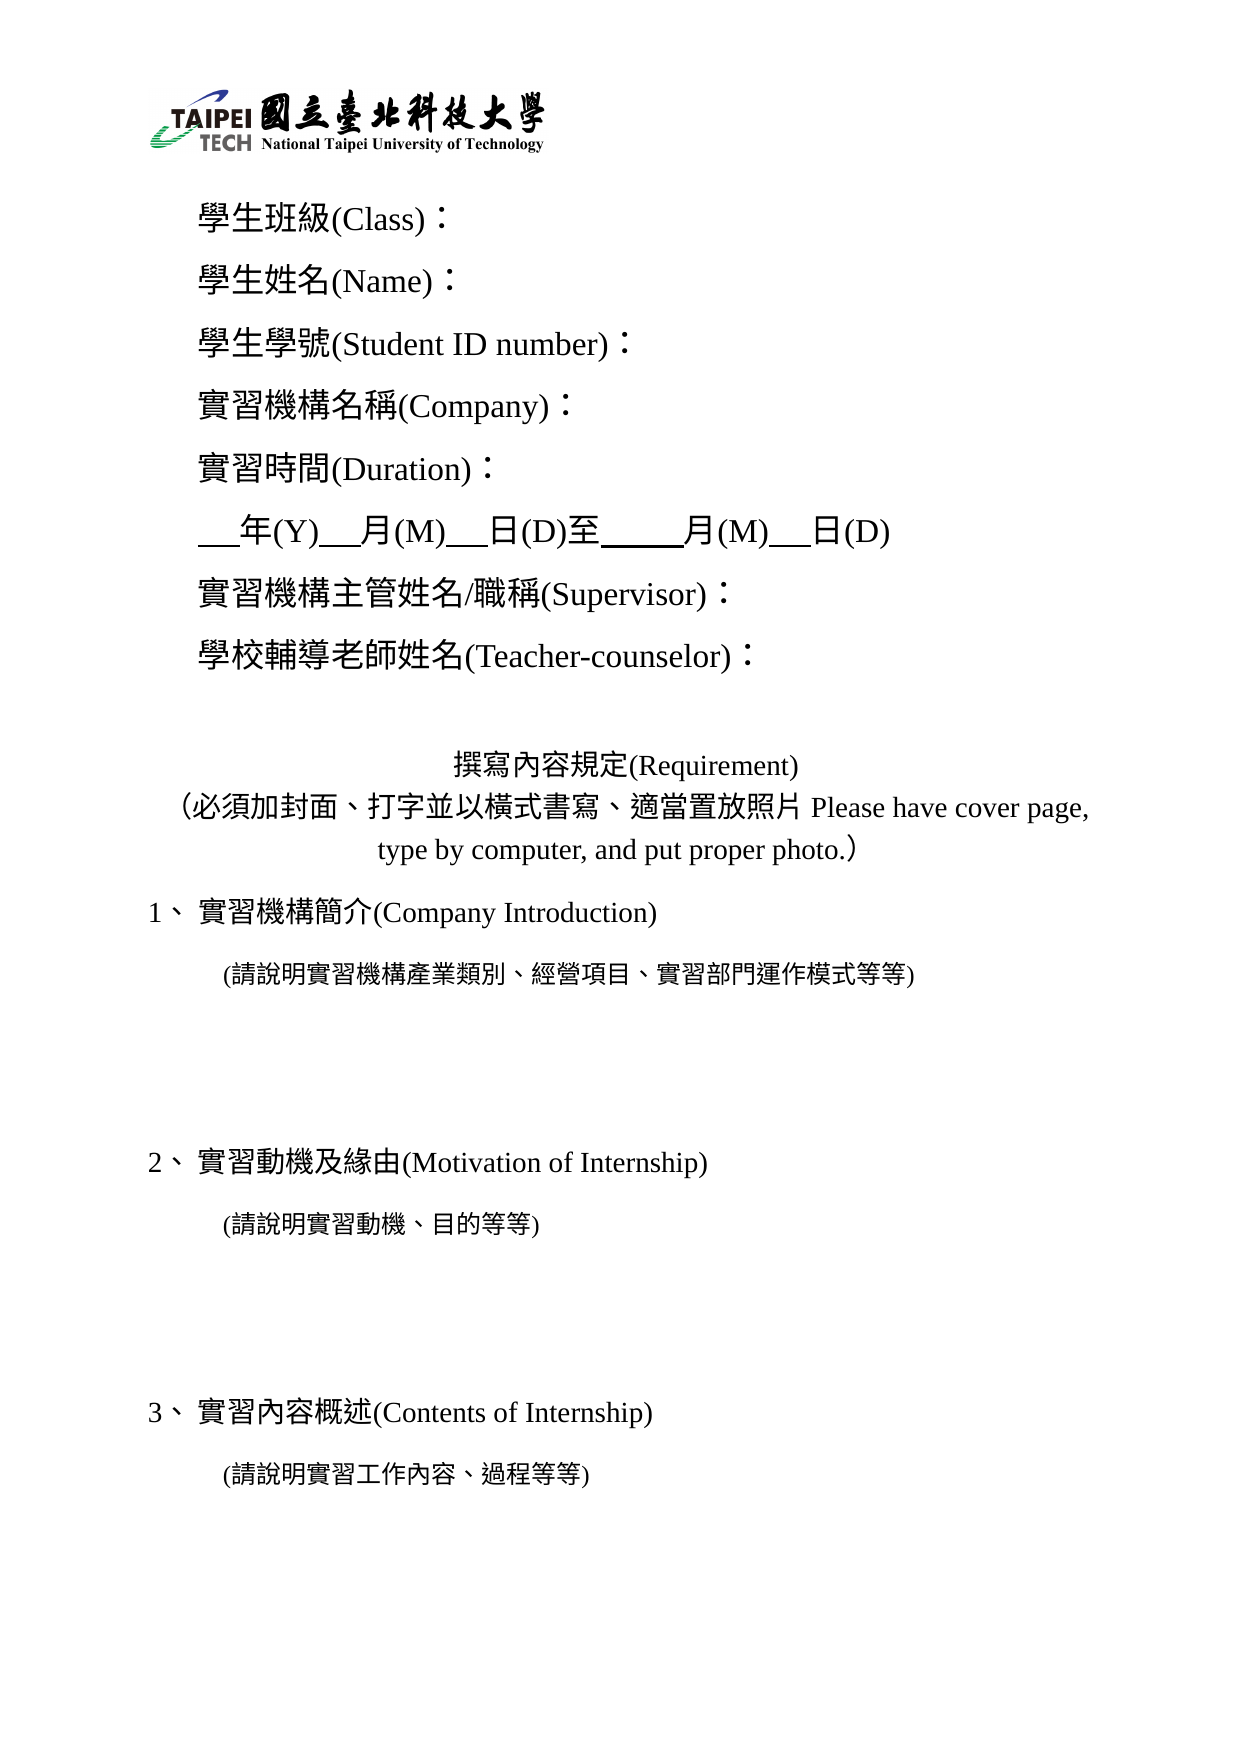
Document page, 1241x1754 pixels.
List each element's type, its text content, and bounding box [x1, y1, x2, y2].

text 學生班級(Class)： [198, 174, 1104, 237]
text 實習機構名稱(Company)： [198, 362, 1104, 424]
text 學生姓名(Name)： [198, 237, 1104, 299]
list 實習機構簡介(Company Introduction) [148, 868, 1104, 931]
text 實習時間(Duration)： [198, 424, 1104, 487]
text 實習機構主管姓名/職稱(Supervisor)： [198, 549, 1104, 612]
list 實習動機及緣由(Motivation of Internship) [148, 1118, 1104, 1181]
text （必須加封面、打字並以橫式書寫、適當置放照片Please have cover page, type by computer, and put proper photo.） [148, 783, 1104, 868]
list 實習內容概述(Contents of Internship) [148, 1368, 1104, 1431]
text (請說明實習動機、目的等等) [223, 1181, 1104, 1243]
text 學校輔導老師姓名(Teacher-counselor)： [198, 612, 1104, 674]
text (請說明實習機構產業類別、經營項目、實習部門運作模式等等) [223, 931, 1104, 993]
text 年(Y) 月(M) 日(D)至 月(M) 日(D) [198, 487, 1104, 549]
text (請說明實習工作內容、過程等等) [223, 1431, 1104, 1493]
text 撰寫內容規定(Requirement) [148, 741, 1104, 783]
text 學生學號(Student ID number)： [198, 299, 1104, 362]
